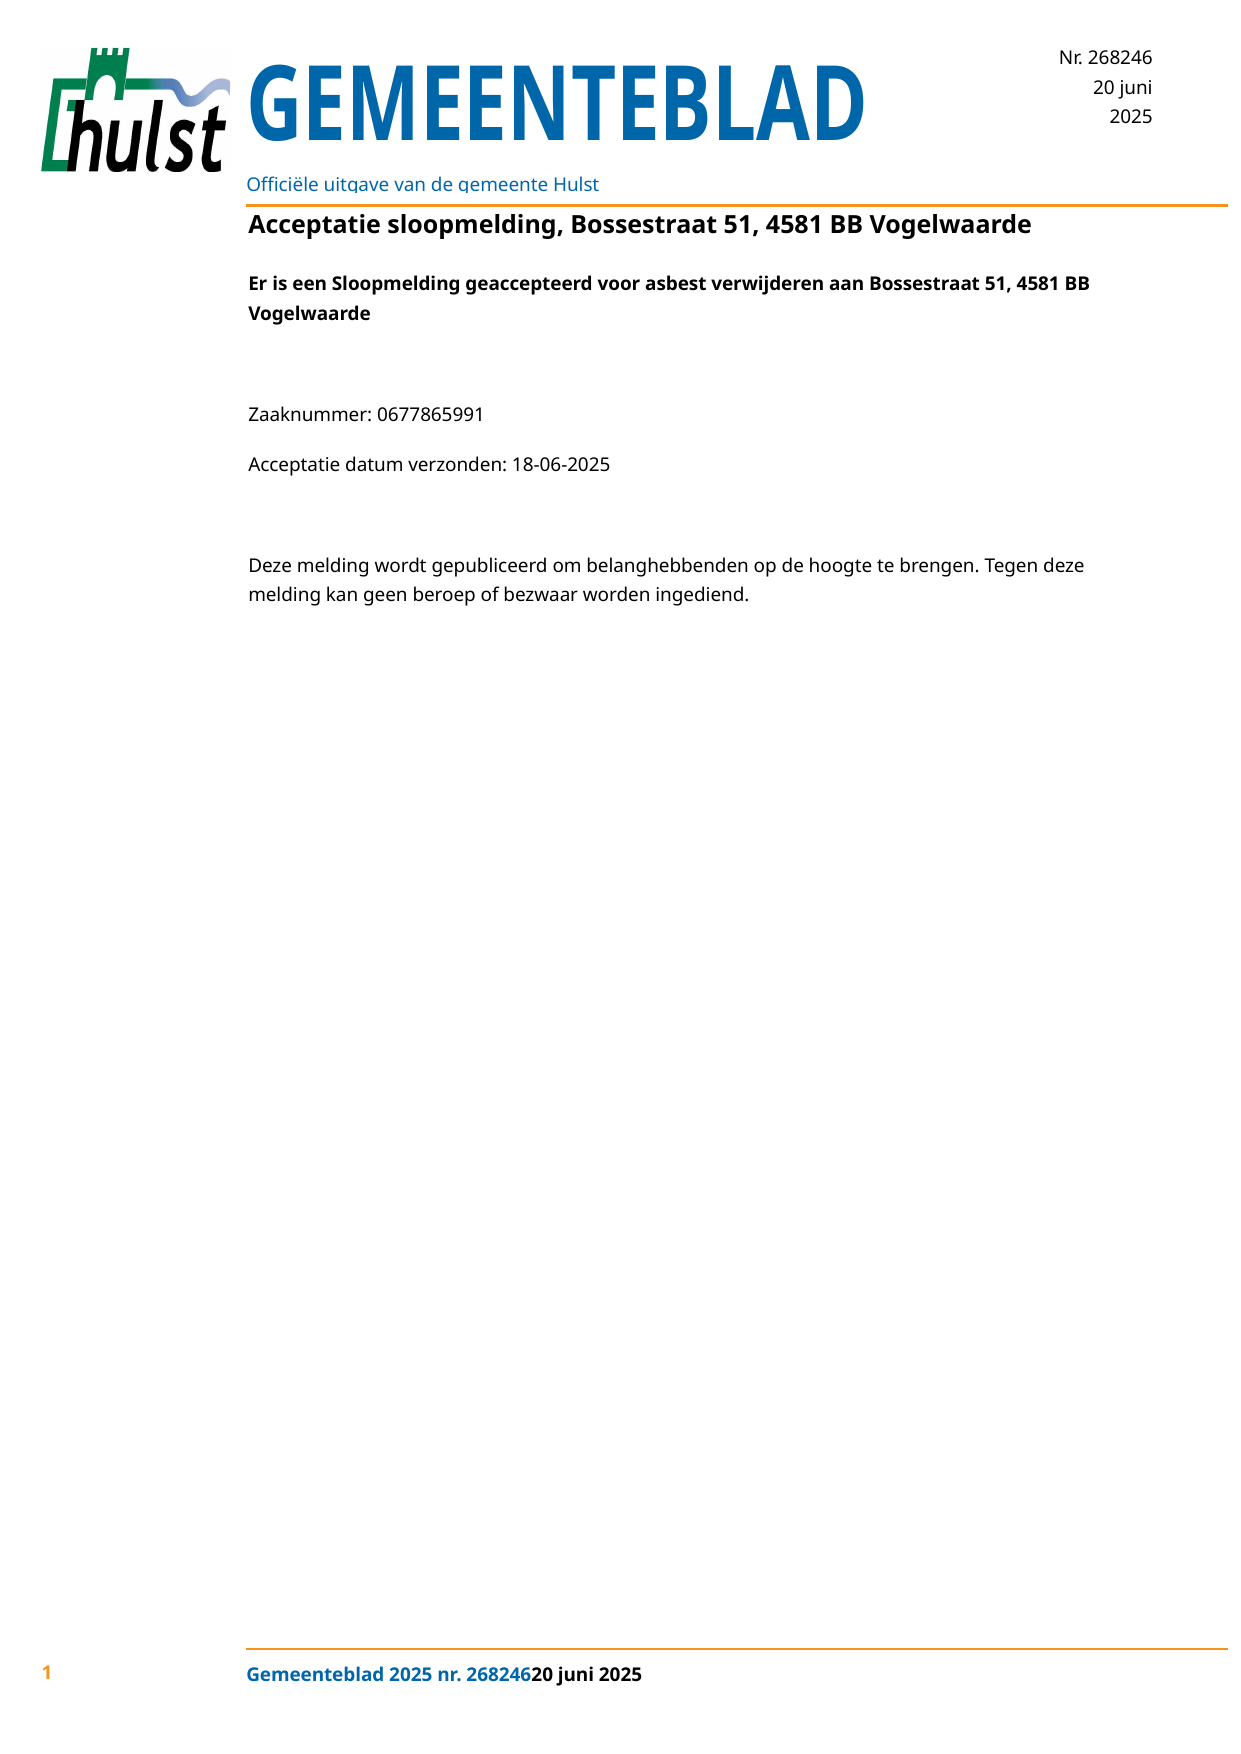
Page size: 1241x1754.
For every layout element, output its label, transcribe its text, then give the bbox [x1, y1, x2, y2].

text Zaaknummer: 0677865991 [248, 401, 1152, 426]
text Deze melding wordt gepubliceerd om belanghebbenden op de hoogte te brengen. Tegen deze melding kan geen beroep of bezwaar worden ingediend. [248, 552, 1152, 607]
text Er is een Sloopmelding geaccepteerd voor asbest verwijderen aan Bossestraat 51, 4581 BB Vogelwaarde [248, 270, 1152, 326]
picture [41, 47, 231, 172]
text Acceptatie datum verzonden: 18-06-2025 [248, 451, 1152, 477]
text Acceptatie sloopmelding, Bossestraat 51, 4581 BB Vogelwaarde [248, 207, 1152, 241]
